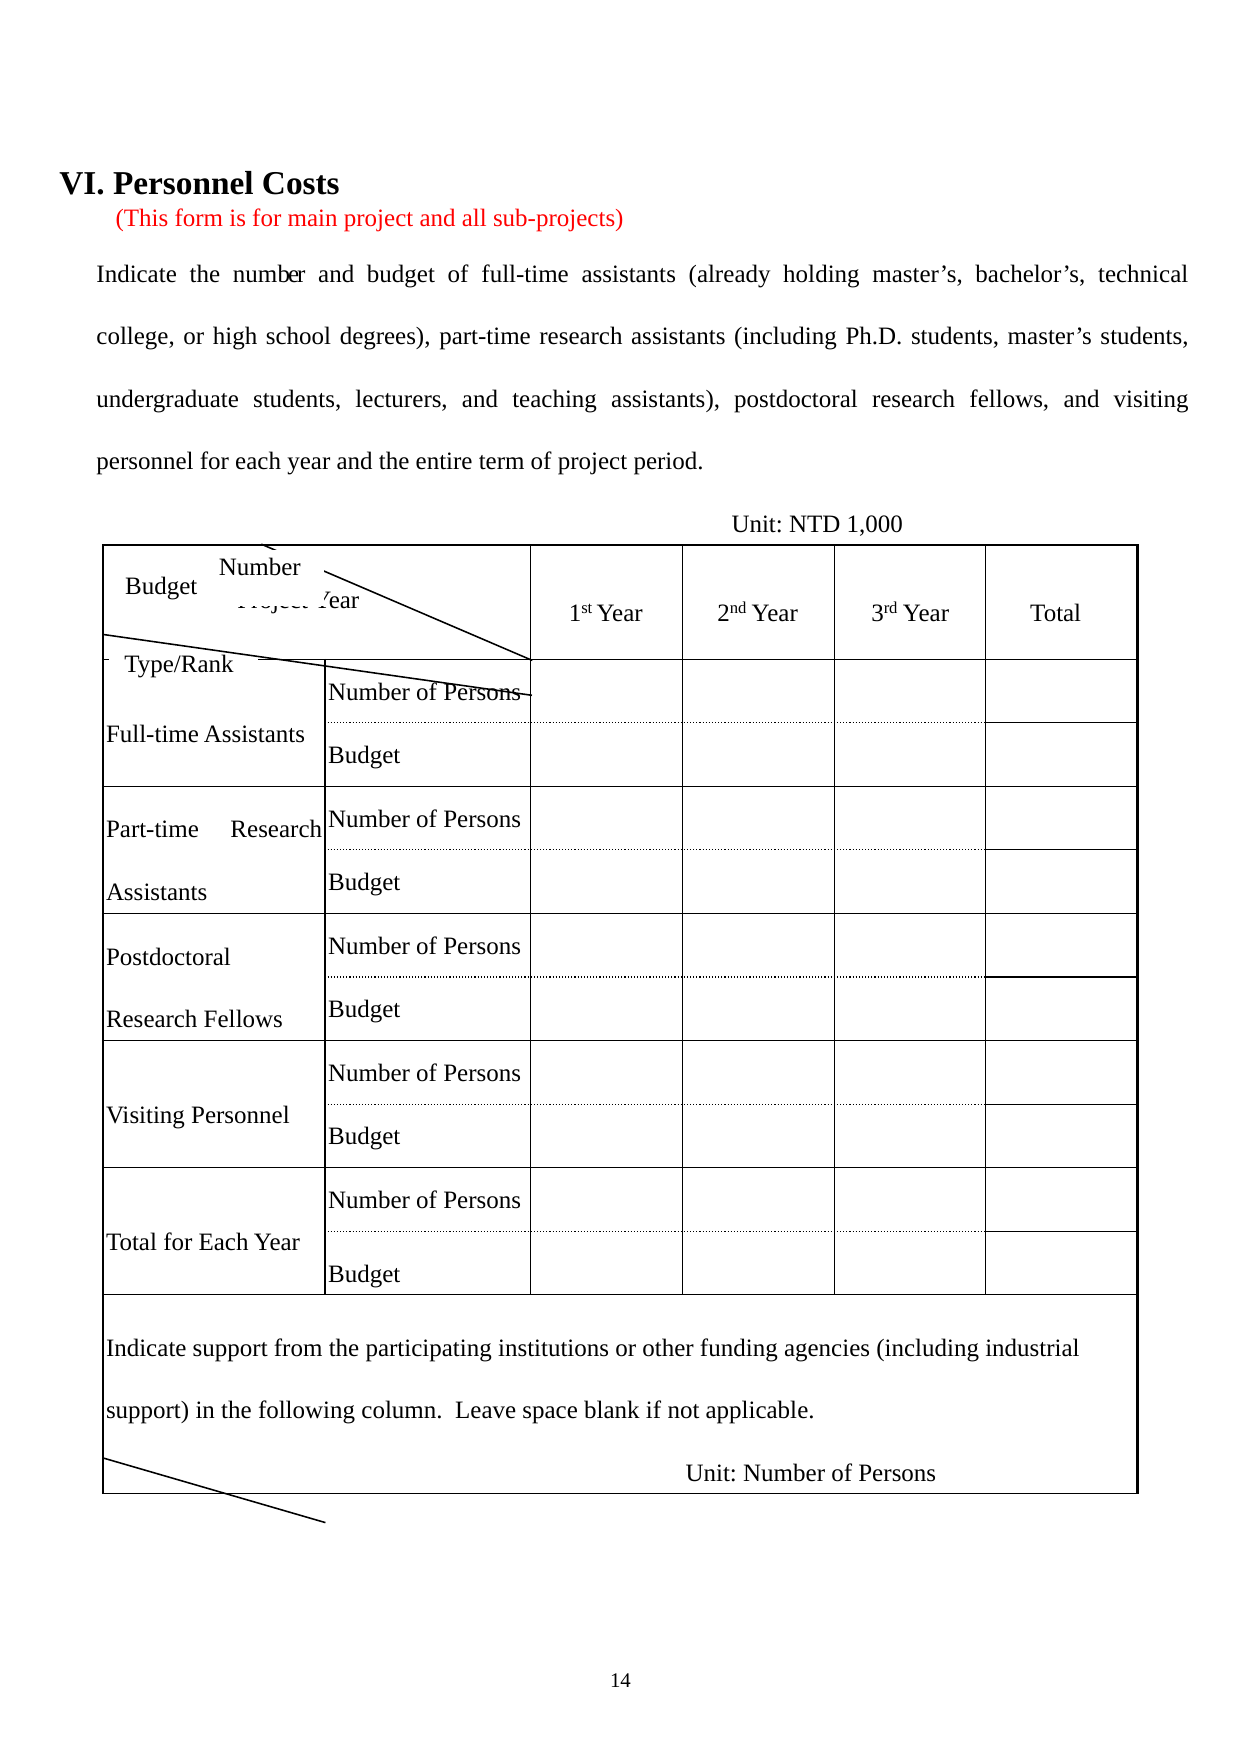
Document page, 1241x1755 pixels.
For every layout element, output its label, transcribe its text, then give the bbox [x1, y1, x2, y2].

table_header Project Year [104, 636, 263, 697]
table_cell [835, 1168, 985, 1231]
table_cell Budget [326, 722, 530, 786]
table_cell [835, 787, 985, 849]
table_cell Number of Persons [326, 660, 530, 694]
table_cell Number of Persons [326, 914, 530, 976]
table_cell [531, 722, 682, 786]
table_cell [683, 976, 834, 1040]
table_cell [986, 787, 1136, 849]
table_cell [986, 723, 1136, 786]
table_cell Budget [326, 1104, 530, 1167]
table_cell [531, 849, 682, 913]
subtitle VI. Personnel Costs [59, 140, 1158, 203]
table_cell [531, 1231, 682, 1294]
table_cell [683, 787, 834, 849]
table_cell [835, 1104, 985, 1167]
table_cell Part-time Research Assistants [104, 787, 324, 913]
table_cell Budget [326, 849, 530, 913]
table_cell [683, 660, 834, 722]
table_cell [986, 660, 1136, 722]
table_cell [531, 1041, 682, 1103]
table_cell Budget [326, 1231, 530, 1294]
table_cell [986, 850, 1136, 913]
text (This form is for main project and all sub-projects) [115, 203, 1181, 232]
table_cell [683, 722, 834, 786]
table_cell [683, 849, 834, 913]
text Unit: NTD 1,000 [59, 482, 1181, 544]
table_cell [986, 1168, 1136, 1231]
table_cell [683, 1041, 834, 1103]
table_cell [683, 1168, 834, 1231]
table_cell [531, 1104, 682, 1167]
table_header 3rd Year [835, 546, 985, 659]
table_cell Indicate support from the participating institutions or other funding agencies (including industrial support) in the following column. Leave space blank if not applicable. Unit: Number of Persons [104, 1295, 1136, 1493]
table_cell [835, 660, 985, 722]
table_cell Full-time Assistants [104, 660, 324, 786]
table_cell [531, 914, 682, 976]
text Indicate the number and budget of full-time assistants (already holding master’s, bachelor’s, technical college, or high school degrees), part-time research assistants (including Ph.D. students, master’s students, undergraduate students, lecturers, and teaching assistants), postdoctoral research fellows, and visiting personnel for each year and the entire term of project period. [96, 232, 1190, 482]
table_cell [835, 849, 985, 913]
table_cell [835, 976, 985, 1040]
table_header Total [986, 546, 1136, 659]
table_cell [683, 914, 834, 976]
table_cell [835, 1041, 985, 1103]
table_cell [683, 1104, 834, 1167]
table_cell [986, 1105, 1136, 1167]
table_cell [835, 914, 985, 976]
table_cell Visiting Personnel [104, 1041, 324, 1167]
table_cell [683, 1231, 834, 1294]
table_cell [531, 1168, 682, 1231]
table_cell [986, 978, 1136, 1040]
table_header 1st Year [531, 546, 682, 659]
table_cell [835, 1231, 985, 1294]
table_header 2nd Year [683, 546, 834, 659]
table_cell [986, 914, 1136, 976]
table_cell Number of Persons [326, 1041, 530, 1103]
table_cell Total for Each Year [104, 1168, 324, 1294]
table_cell Number of Persons [326, 1168, 530, 1231]
table_cell [986, 1232, 1136, 1294]
table_cell [531, 787, 682, 849]
table_header Project Year [104, 546, 530, 659]
table_cell Number of Persons [326, 668, 530, 722]
table_cell [531, 976, 682, 1040]
table_cell [835, 722, 985, 786]
table_cell Number of Persons [326, 787, 530, 849]
table_cell Postdoctoral Research Fellows [104, 914, 324, 1040]
table_cell Budget [326, 976, 530, 1040]
table_cell [531, 660, 682, 722]
table_cell [986, 1041, 1136, 1103]
